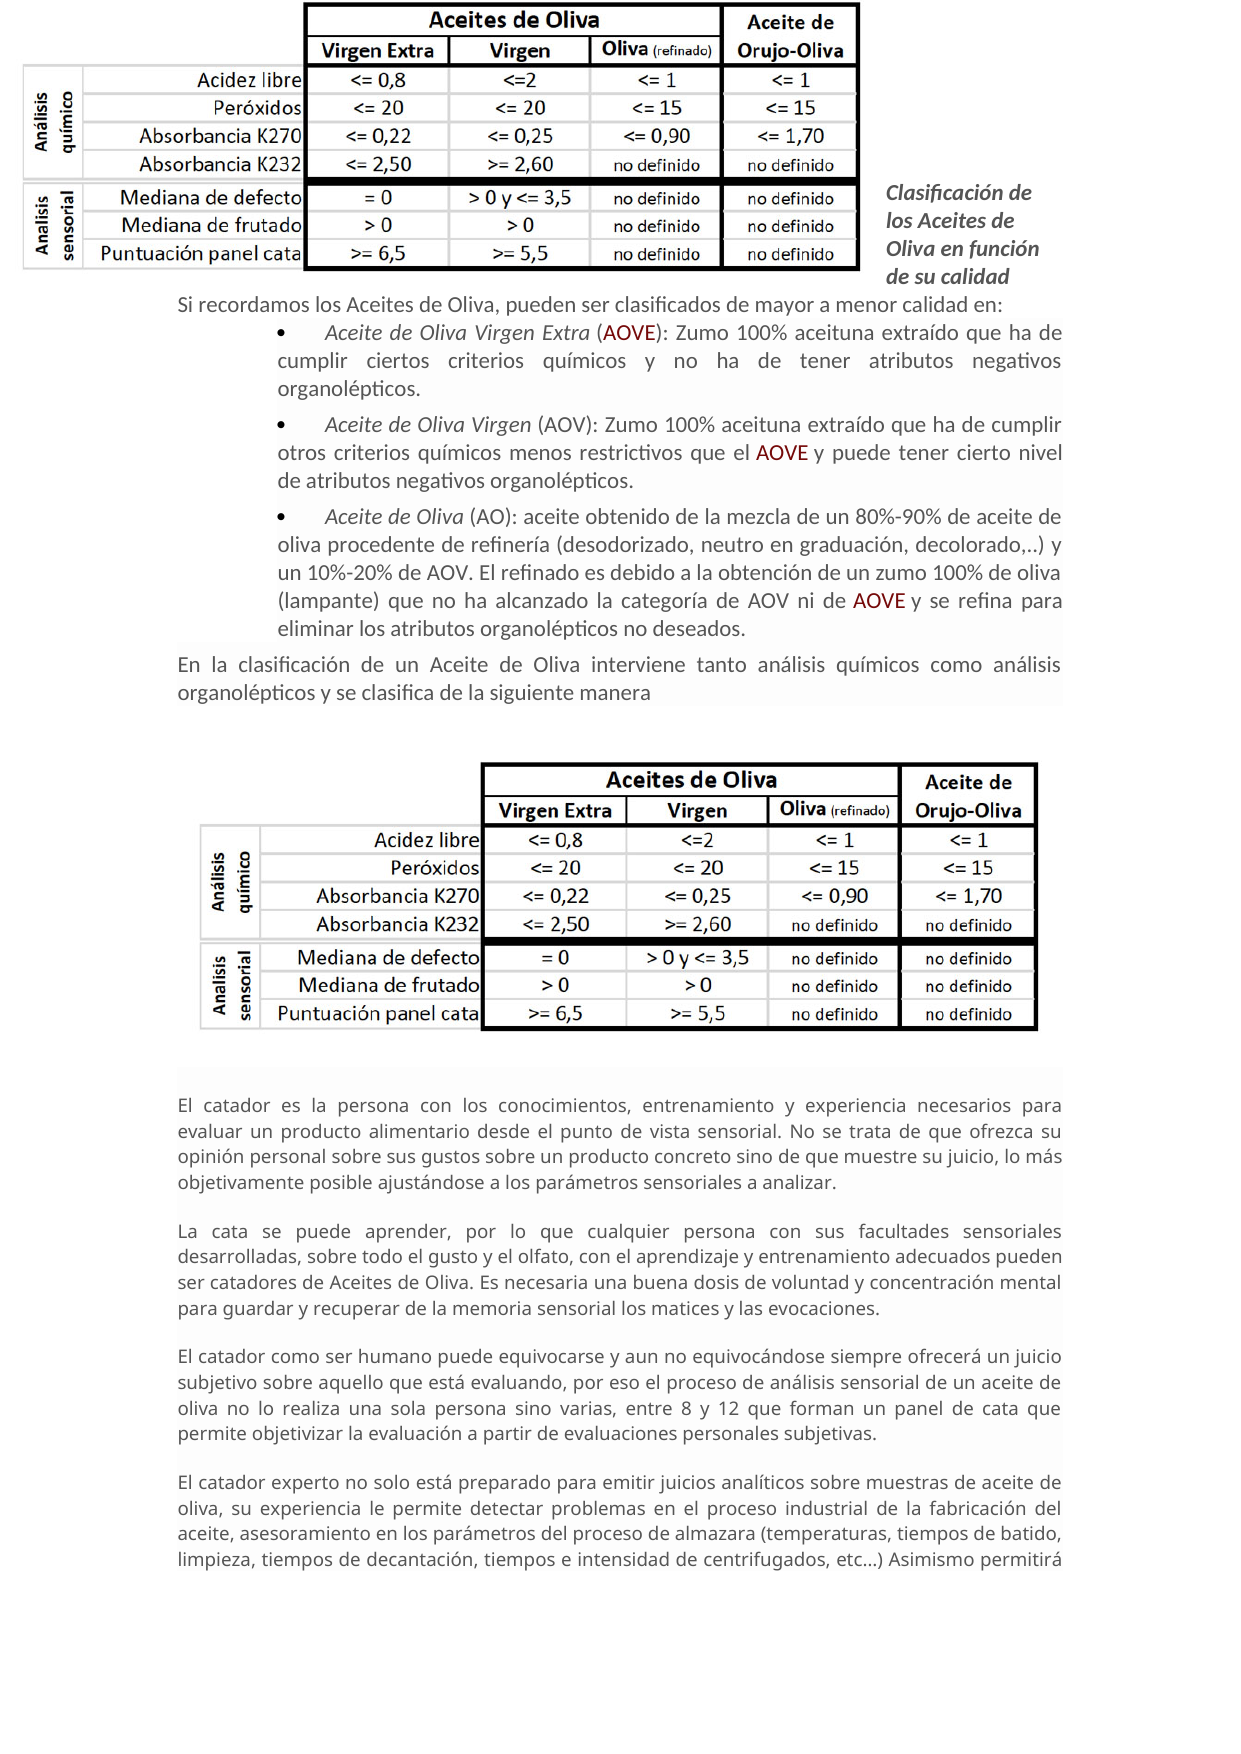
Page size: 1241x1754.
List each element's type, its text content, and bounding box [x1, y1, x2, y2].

text La cata se puede aprender, por lo que cualquier persona con sus facultades sensoriales desarrolladas, sobre todo el gusto y el olfato, con el aprendizaje y entrenamiento adecuados pueden ser catadores de Aceites de Oliva. Es necesaria una buena dosis de voluntad y concentración mental para guardar y recuperar de la memoria sensorial los matices y las evocaciones. [177, 1218, 1063, 1320]
text El catador como ser humano puede equivocarse y aun no equivocándose siempre ofrecerá un juicio subjetivo sobre aquello que está evaluando, por eso el proceso de análisis sensorial de un aceite de oliva no lo realiza una sola persona sino varias, entre 8 y 12 que forman un panel de cata que permite objetivizar la evaluación a partir de evaluaciones personales subjetivas. [177, 1344, 1063, 1446]
list Aceite de Oliva Virgen (AOV): Zumo 100% aceituna extraído que ha de cumplir otros criterios químicos menos restrictivos que el AOVE y puede tener cierto nivel de atributos negativos organolépticos. [277, 410, 1063, 494]
text En la clasificación de un Aceite de Oliva interviene tanto análisis químicos como análisis organolépticos y se clasifica de la siguiente manera [177, 650, 1063, 706]
list Aceite de Oliva (AO): aceite obtenido de la mezcla de un 80%-90% de aceite de oliva procedente de refinería (desodorizado, neutro en graduación, decolorado,..) y un 10%-20% de AOV. El refinado es debido a la obtención de un zumo 100% de oliva (lampante) que no ha alcanzado la categoría de AOV ni de AOVE y se refina para eliminar los atributos organolépticos no deseados. [277, 502, 1063, 642]
picture [177, 760, 1063, 1037]
text Clasificación de los Aceites de Oliva en función de su calidad Si recordamos los Aceites de Oliva, pueden ser clasificados de mayor a menor calidad en: [177, 178, 1063, 318]
list Aceite de Oliva Virgen Extra (AOVE): Zumo 100% aceituna extraído que ha de cumplir ciertos criterios químicos y no ha de tener atributos negativos organolépticos. [277, 318, 1063, 402]
picture [0, 0, 886, 277]
text El catador es la persona con los conocimientos, entrenamiento y experiencia necesarios para evaluar un producto alimentario desde el punto de vista sensorial. No se trata de que ofrezca su opinión personal sobre sus gustos sobre un producto concreto sino de que muestre su juicio, lo más objetivamente posible ajustándose a los parámetros sensoriales a analizar. [177, 1067, 1063, 1195]
text El catador experto no solo está preparado para emitir juicios analíticos sobre muestras de aceite de oliva, su experiencia le permite detectar problemas en el proceso industrial de la fabricación del aceite, asesoramiento en los parámetros del proceso de almazara (temperaturas, tiempos de batido, limpieza, tiempos de decantación, tiempos e intensidad de centrifugados, etc…) Asimismo permitirá [177, 1469, 1063, 1571]
